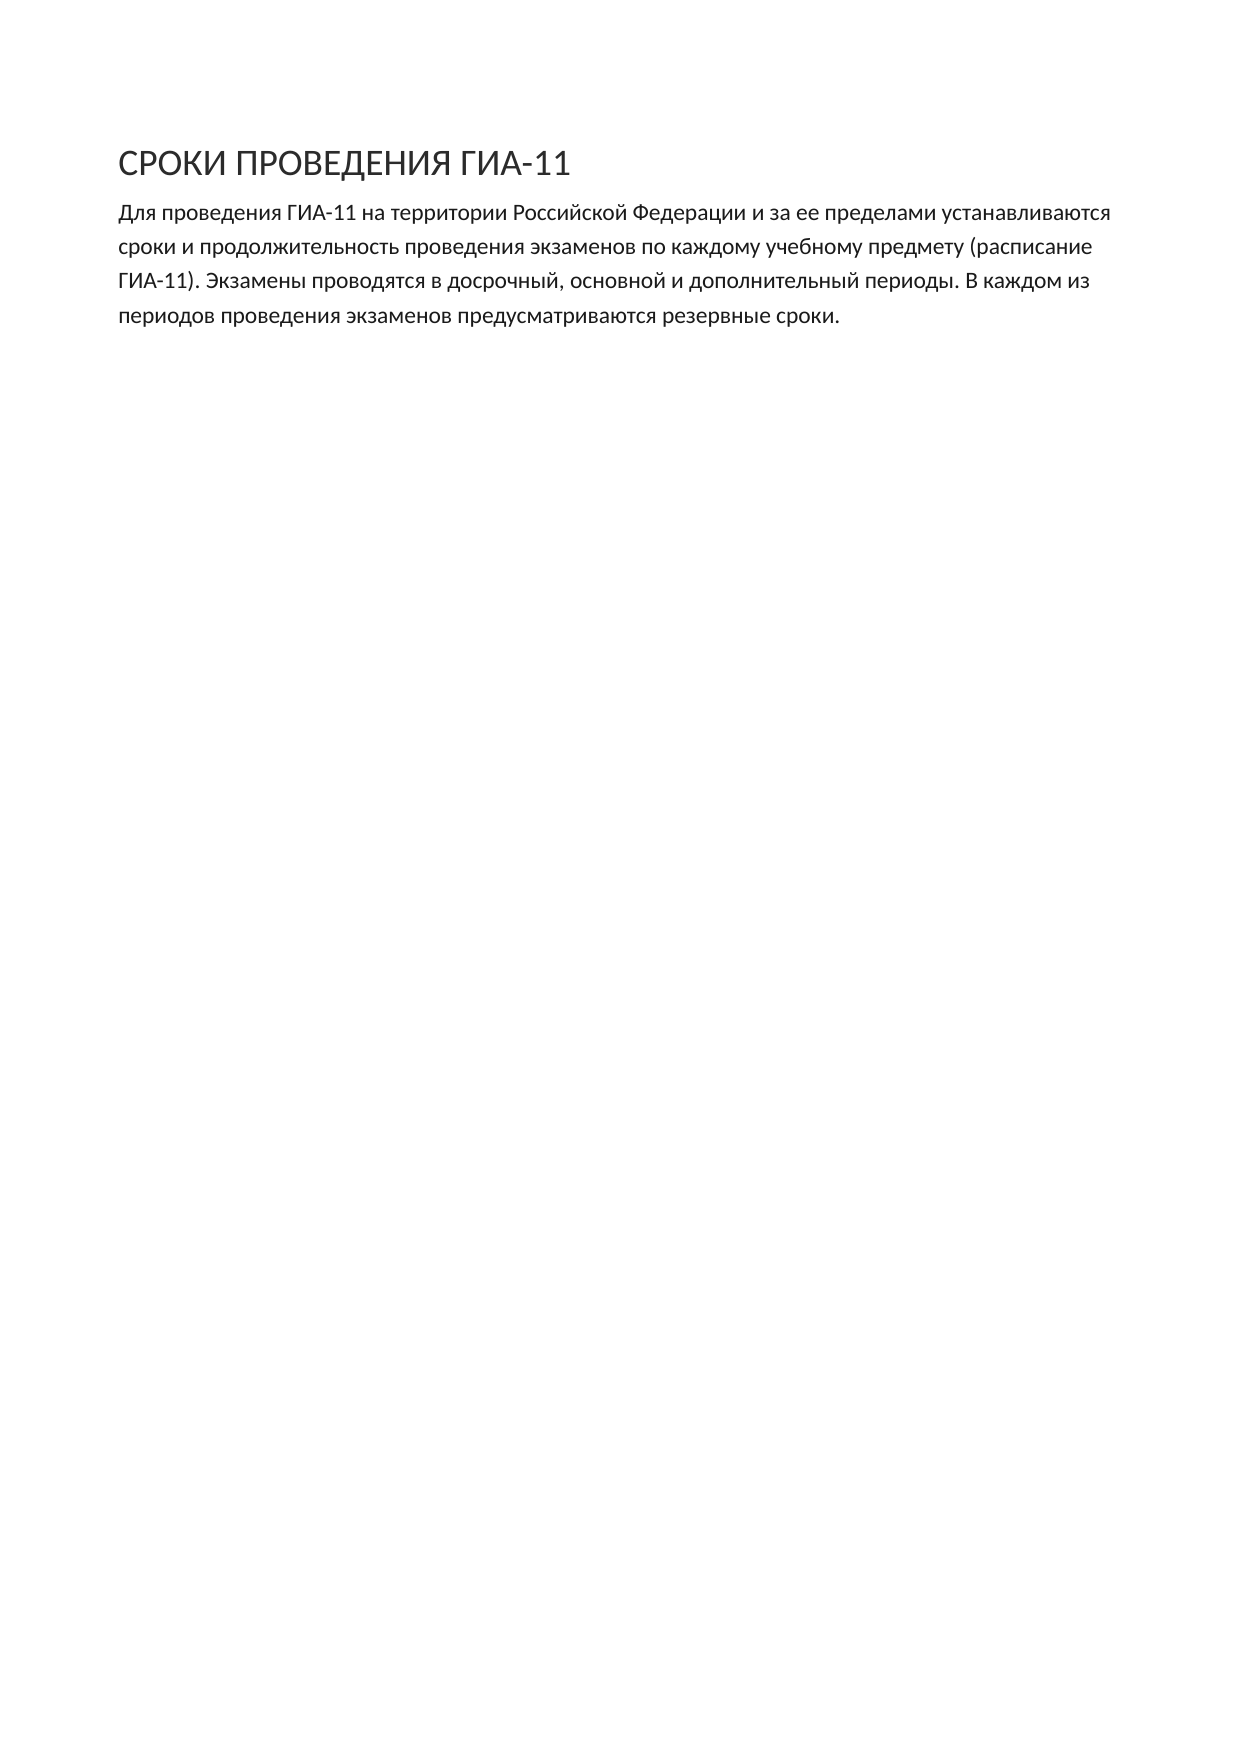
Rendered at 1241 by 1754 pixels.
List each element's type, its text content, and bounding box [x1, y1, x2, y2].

text Для проведения ГИА-11 на территории Российской Федерации и за ее пределами устанавливаются сроки и продолжительность проведения экзаменов по каждому учебному предмету (расписание ГИА-11). Экзамены проводятся в досрочный, основной и дополнительный периоды. В каждом из периодов проведения экзаменов предусматриваются резервные сроки. [118, 197, 1122, 329]
subtitle СРОКИ ПРОВЕДЕНИЯ ГИА-11 [118, 139, 1122, 185]
